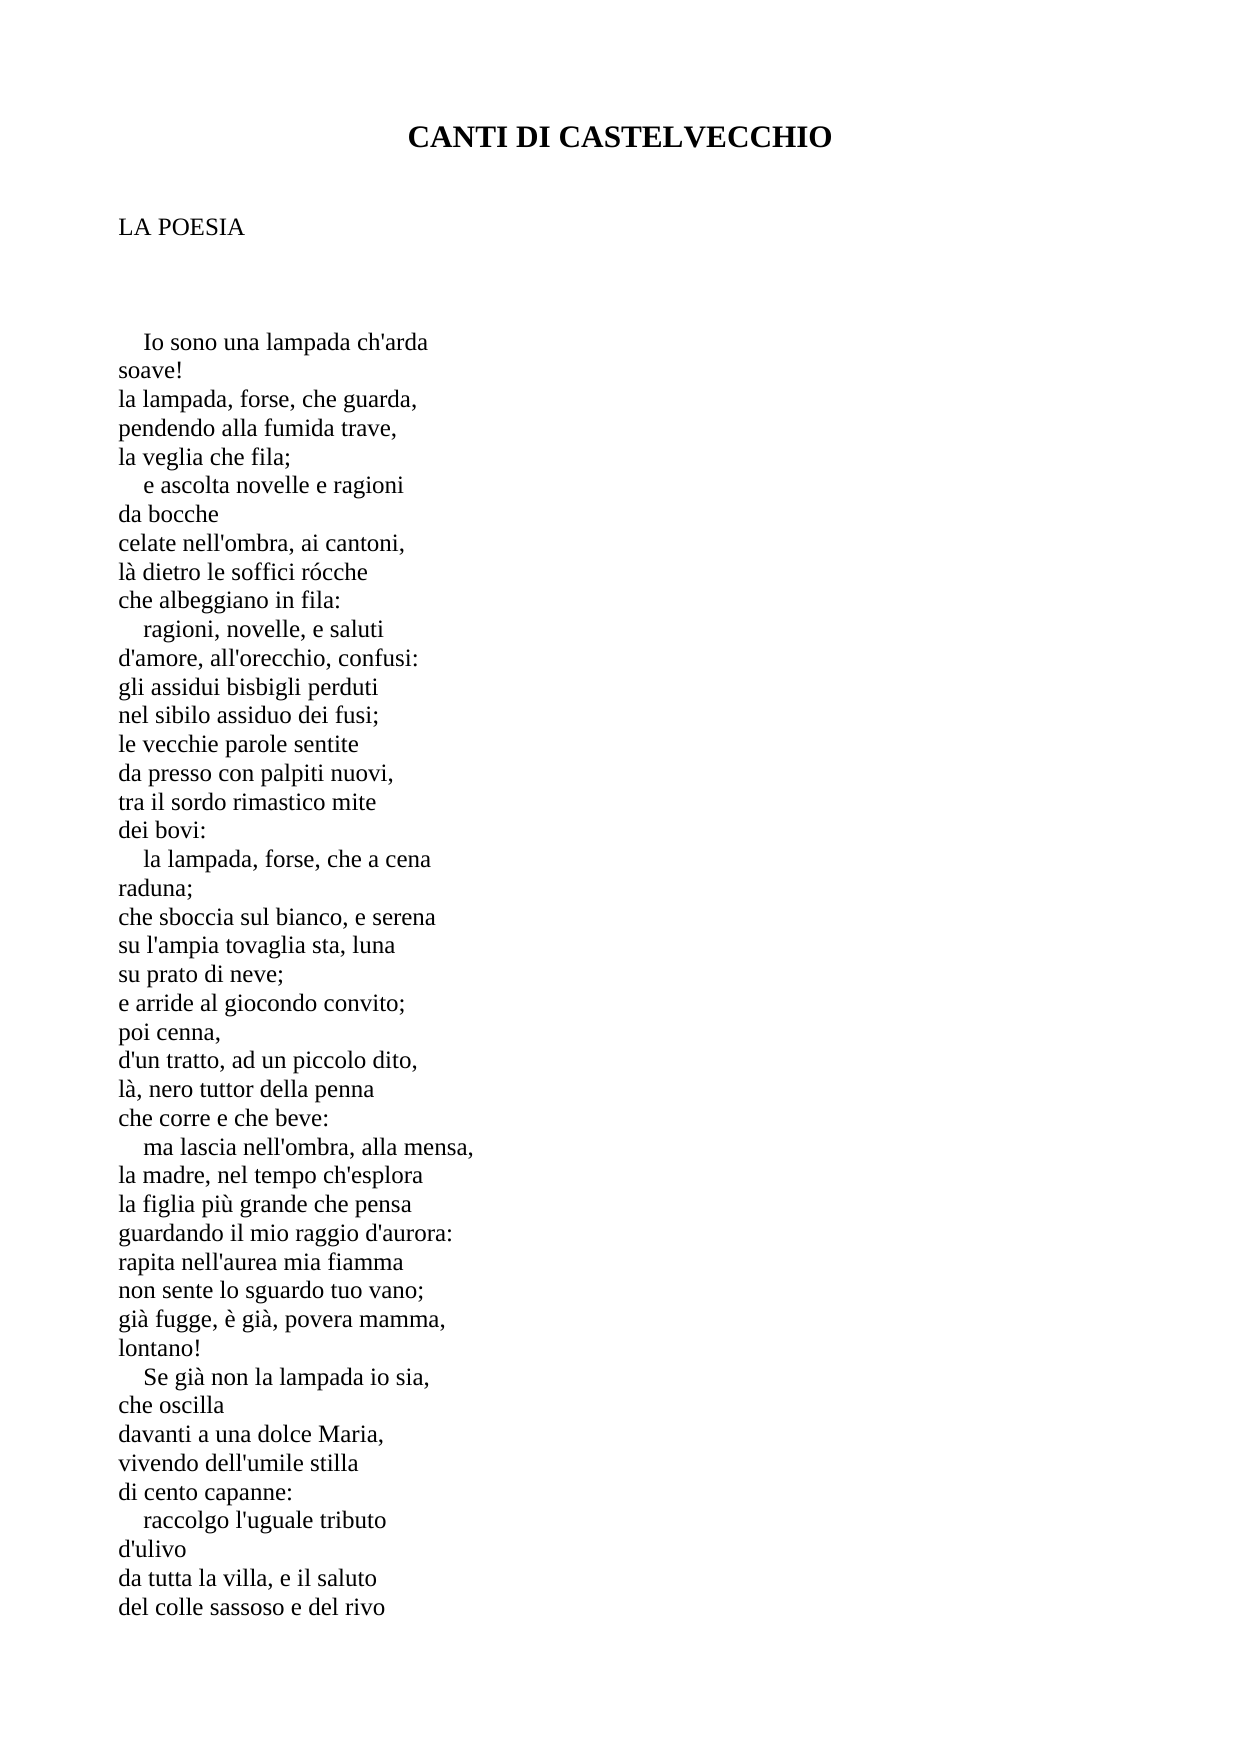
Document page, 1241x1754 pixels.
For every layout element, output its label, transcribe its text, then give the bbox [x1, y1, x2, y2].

text celate nell'ombra, ai cantoni, [118, 528, 1122, 557]
text e ascolta novelle e ragioni [118, 470, 1122, 499]
text di cento capanne: [118, 1477, 1122, 1505]
text da tutta la villa, e il saluto [118, 1563, 1122, 1592]
text che albeggiano in fila: [118, 585, 1122, 614]
text la figlia più grande che pensa [118, 1189, 1122, 1218]
text raccolgo l'uguale tributo [118, 1505, 1122, 1534]
text ragioni, novelle, e saluti [118, 614, 1122, 643]
text che oscilla [118, 1390, 1122, 1419]
text da bocche [118, 499, 1122, 528]
text CANTI DI CASTELVECCHIO [118, 118, 1122, 154]
text la madre, nel tempo ch'esplora [118, 1160, 1122, 1189]
text là, nero tuttor della penna [118, 1074, 1122, 1103]
text del colle sassoso e del rivo [118, 1592, 1122, 1620]
text davanti a una dolce Maria, [118, 1419, 1122, 1448]
text raduna; [118, 873, 1122, 902]
text Se già non la lampada io sia, [118, 1362, 1122, 1390]
text d'amore, all'orecchio, confusi: [118, 643, 1122, 672]
text LA POESIA [118, 212, 1122, 240]
text soave! [118, 355, 1122, 384]
text da presso con palpiti nuovi, [118, 758, 1122, 787]
text già fugge, è già, povera mamma, [118, 1304, 1122, 1333]
text Io sono una lampada ch'arda [118, 327, 1122, 355]
text pendendo alla fumida trave, [118, 413, 1122, 442]
text che corre e che beve: [118, 1103, 1122, 1132]
text su l'ampia tovaglia sta, luna [118, 930, 1122, 959]
text vivendo dell'umile stilla [118, 1448, 1122, 1477]
text d'un tratto, ad un piccolo dito, [118, 1045, 1122, 1074]
text là dietro le soffici rócche [118, 557, 1122, 585]
text dei bovi: [118, 815, 1122, 844]
text non sente lo sguardo tuo vano; [118, 1275, 1122, 1304]
text poi cenna, [118, 1017, 1122, 1045]
text ma lascia nell'ombra, alla mensa, [118, 1132, 1122, 1160]
text su prato di neve; [118, 959, 1122, 988]
text d'ulivo [118, 1534, 1122, 1563]
text la lampada, forse, che guarda, [118, 384, 1122, 413]
text lontano! [118, 1333, 1122, 1362]
text che sboccia sul bianco, e serena [118, 902, 1122, 930]
text la lampada, forse, che a cena [118, 844, 1122, 873]
text la veglia che fila; [118, 442, 1122, 470]
text e arride al giocondo convito; [118, 988, 1122, 1017]
text le vecchie parole sentite [118, 729, 1122, 758]
text guardando il mio raggio d'aurora: [118, 1218, 1122, 1247]
text rapita nell'aurea mia fiamma [118, 1247, 1122, 1275]
text gli assidui bisbigli perduti [118, 672, 1122, 700]
text tra il sordo rimastico mite [118, 787, 1122, 815]
text nel sibilo assiduo dei fusi; [118, 700, 1122, 729]
